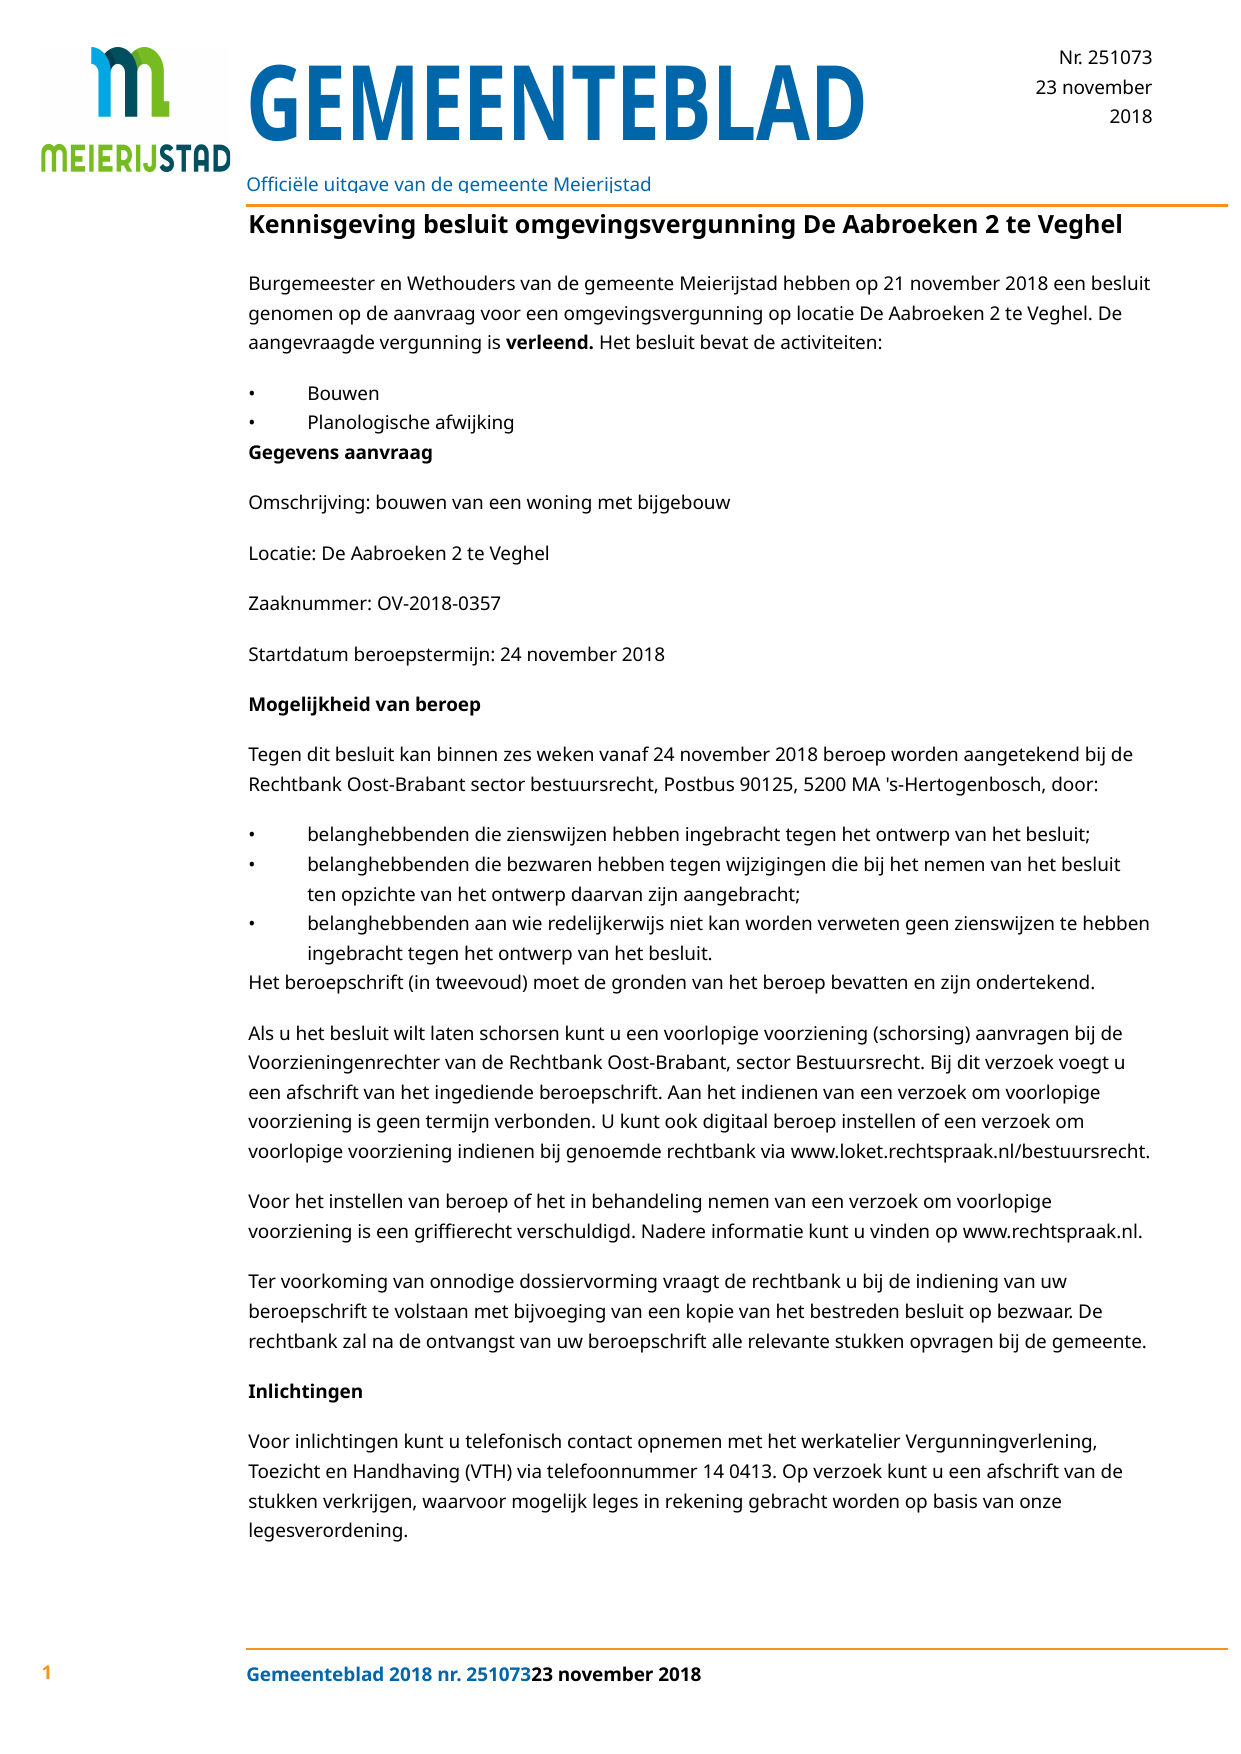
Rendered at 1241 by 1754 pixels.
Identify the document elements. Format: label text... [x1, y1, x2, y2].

text Voor inlichtingen kunt u telefonisch contact opnemen met het werkatelier Vergunningverlening, Toezicht en Handhaving (VTH) via telefoonnummer 14 0413. Op verzoek kunt u een afschrift van de stukken verkrijgen, waarvoor mogelijk leges in rekening gebracht worden op basis van onze legesverordening. [248, 1429, 1152, 1543]
text Het beroepschrift (in tweevoud) moet de gronden van het beroep bevatten en zijn ondertekend. [248, 969, 1152, 995]
list Bouwen [248, 380, 1152, 406]
text Mogelijkheid van beroep [248, 691, 1152, 717]
text Burgemeester en Wethouders van de gemeente Meierijstad hebben op 21 november 2018 een besluit genomen op de aanvraag voor een omgevingsvergunning op locatie De Aabroeken 2 te Veghel. De aangevraagde vergunning is verleend. Het besluit bevat de activiteiten: [248, 270, 1152, 355]
text Voor het instellen van beroep of het in behandeling nemen van een verzoek om voorlopige voorziening is een griffierecht verschuldigd. Nadere informatie kunt u vinden op www.rechtspraak.nl. [248, 1189, 1152, 1244]
text Als u het besluit wilt laten schorsen kunt u een voorlopige voorziening (schorsing) aanvragen bij de Voorzieningenrechter van de Rechtbank Oost-Brabant, sector Bestuursrecht. Bij dit verzoek voegt u een afschrift van het ingediende beroepschrift. Aan het indienen van een verzoek om voorlopige voorziening is geen termijn verbonden. U kunt ook digitaal beroep instellen of een verzoek om voorlopige voorziening indienen bij genoemde rechtbank via www.loket.rechtspraak.nl/bestuursrecht. [248, 1020, 1152, 1164]
text Gegevens aanvraag [248, 439, 1152, 465]
list Planologische afwijking [248, 409, 1152, 435]
text Ter voorkoming van onnodige dossiervorming vraagt de rechtbank u bij de indiening van uw beroepschrift te volstaan met bijvoeging van een kopie van het bestreden besluit op bezwaar. De rechtbank zal na de ontvangst van uw beroepschrift alle relevante stukken opvragen bij de gemeente. [248, 1269, 1152, 1353]
list belanghebbenden die zienswijzen hebben ingebracht tegen het ontwerp van het besluit; [248, 822, 1152, 847]
text Omschrijving: bouwen van een woning met bijgebouw [248, 489, 1152, 515]
list belanghebbenden aan wie redelijkerwijs niet kan worden verweten geen zienswijzen te hebben ingebracht tegen het ontwerp van het besluit. [248, 910, 1152, 966]
text Inlichtingen [248, 1378, 1152, 1404]
text Kennisgeving besluit omgevingsvergunning De Aabroeken 2 te Veghel [248, 207, 1152, 241]
text Tegen dit besluit kan binnen zes weken vanaf 24 november 2018 beroep worden aangetekend bij de Rechtbank Oost-Brabant sector bestuursrecht, Postbus 90125, 5200 MA 's-Hertogenbosch, door: [248, 742, 1152, 797]
text Zaaknummer: OV-2018-0357 [248, 590, 1152, 616]
text Locatie: De Aabroeken 2 te Veghel [248, 540, 1152, 566]
picture [41, 47, 231, 172]
text Startdatum beroepstermijn: 24 november 2018 [248, 641, 1152, 666]
list belanghebbenden die bezwaren hebben tegen wijzigingen die bij het nemen van het besluit ten opzichte van het ontwerp daarvan zijn aangebracht; [248, 851, 1152, 906]
